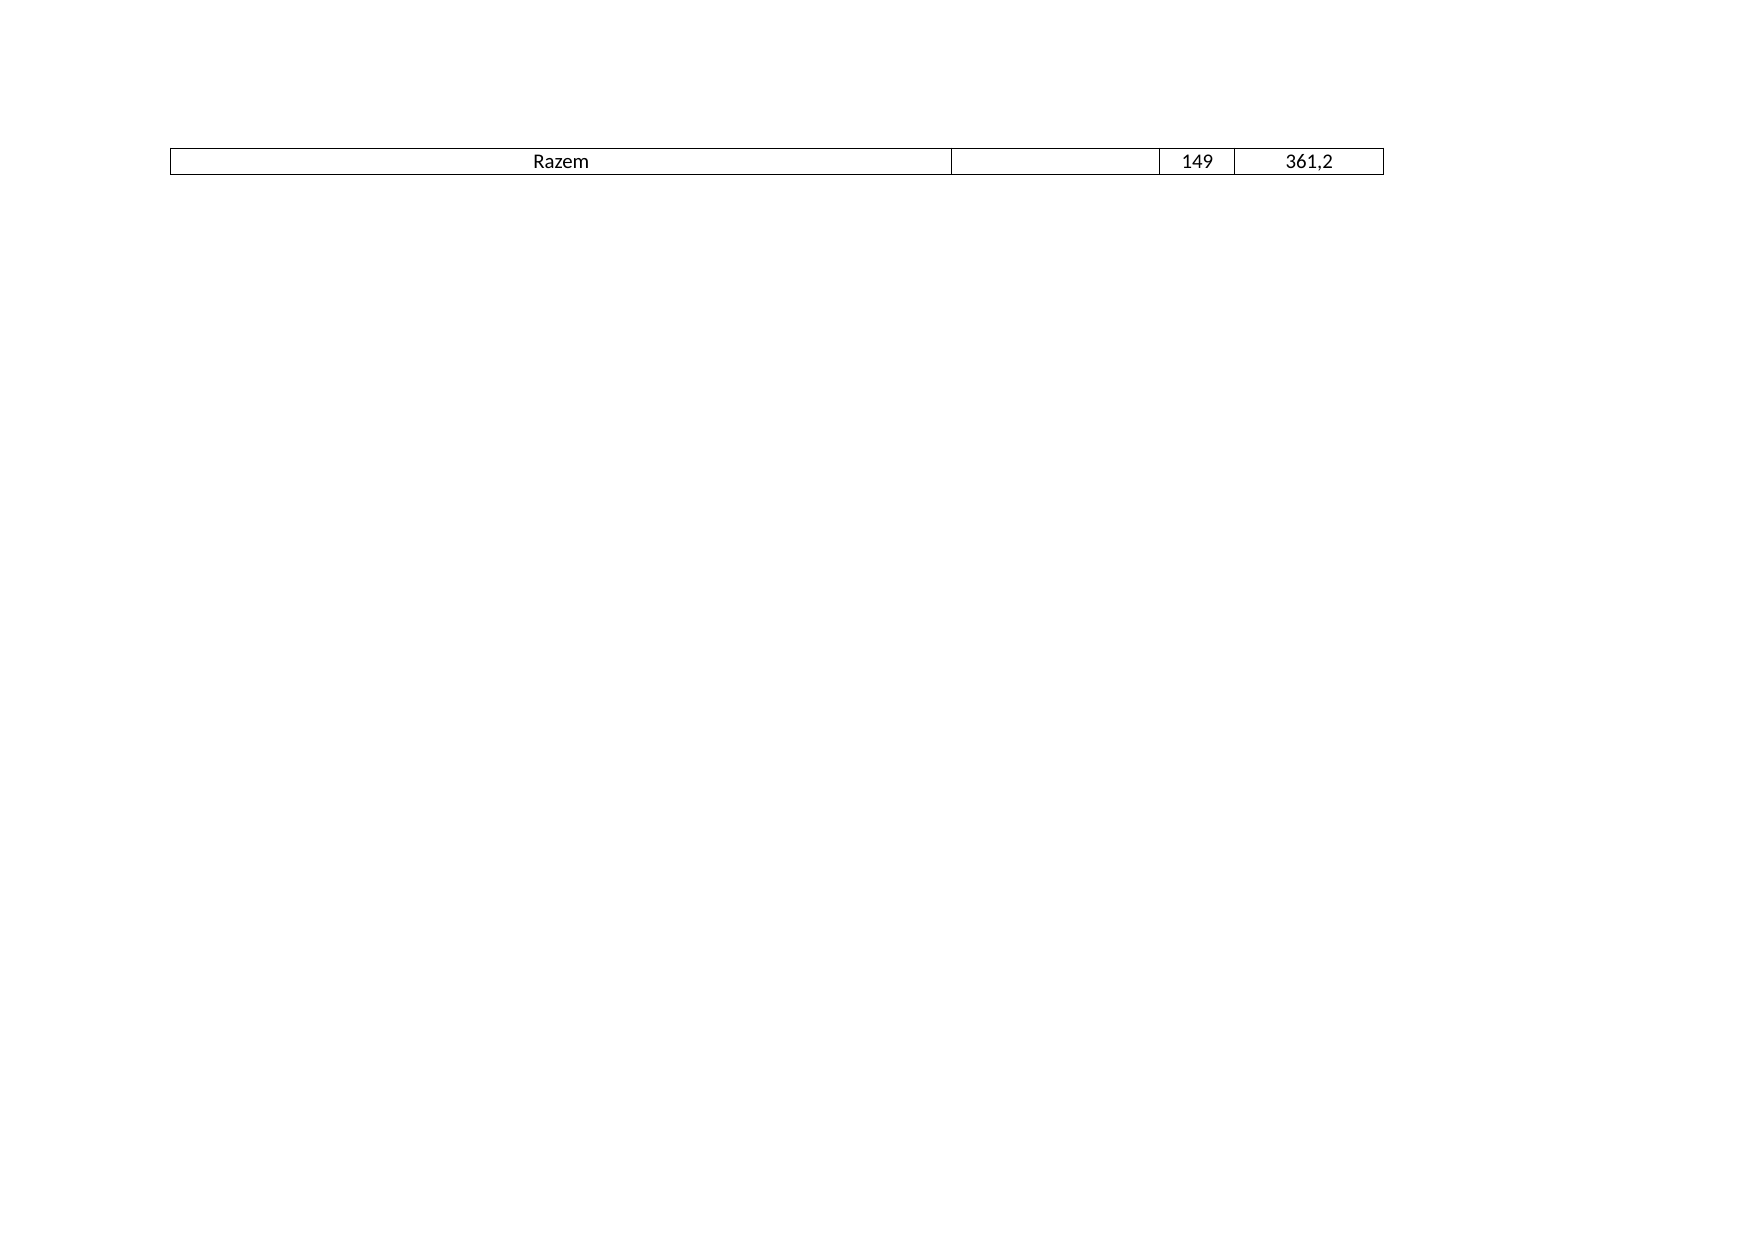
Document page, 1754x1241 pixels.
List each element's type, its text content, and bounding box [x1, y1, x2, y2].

table_cell Razem [171, 149, 951, 174]
table_cell [952, 149, 1159, 174]
table_cell 149 [1160, 149, 1234, 174]
table_cell 361,2 [1235, 149, 1383, 174]
